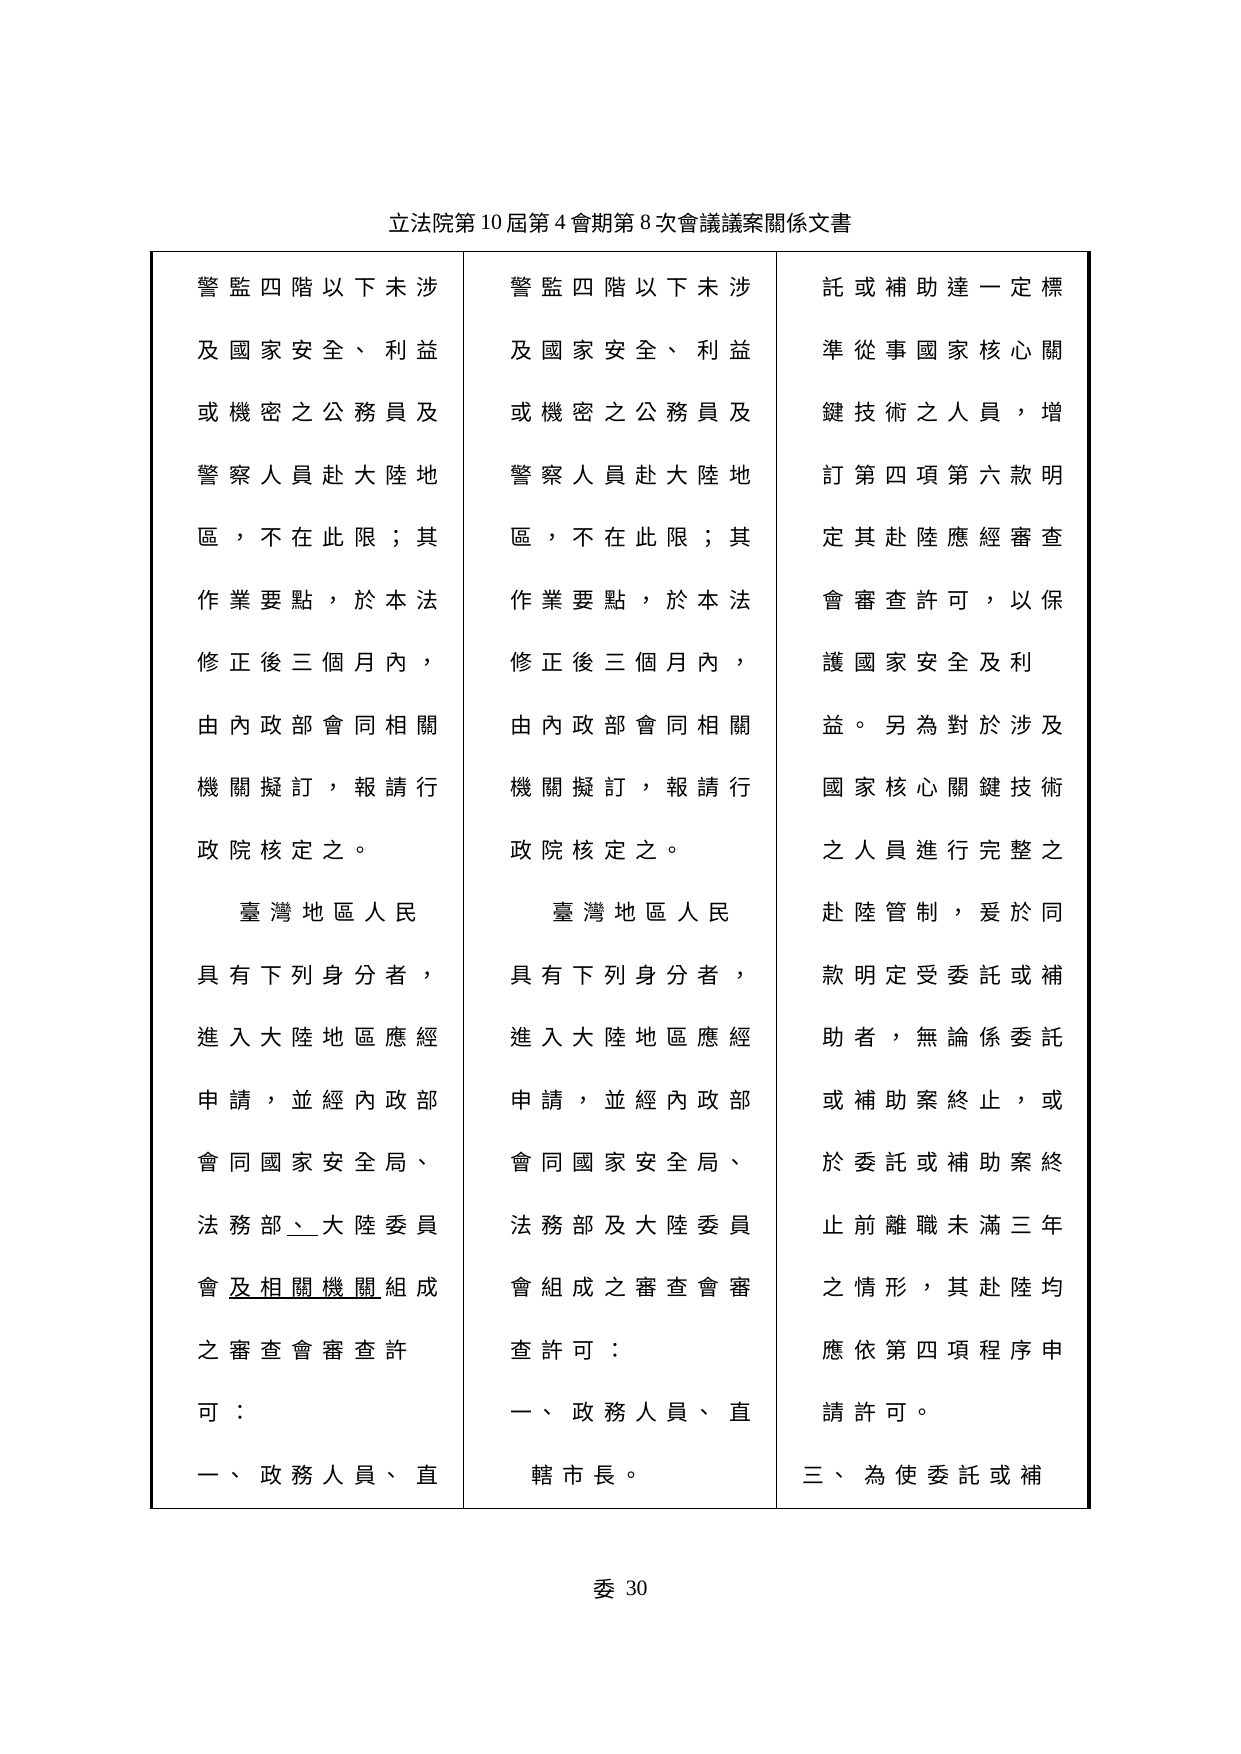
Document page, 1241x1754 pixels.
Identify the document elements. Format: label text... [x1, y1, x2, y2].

table_cell 警監四階以下未涉及國家安全、利益或機密之公務員及警察人員赴大陸地區，不在此限；其作業要點，於本法修正後三個月內，由內政部會同相關機關擬訂，報請行政院核定之。 臺灣地區人民具有下列身分者，進入大陸地區應經申請，並經內政部會同國家安全局、法務部、大陸委員會及相關機關組成之審查會審查許可： 一、政務人員、直 [153, 252, 463, 1508]
table_cell 託或補助達一定標準從事國家核心關鍵技術之人員，增訂第四項第六款明定其赴陸應經審查會審查許可，以保護國家安全及利益。另為對於涉及國家核心關鍵技術之人員進行完整之赴陸管制，爰於同款明定受委託或補助者，無論係委託或補助案終止，或於委託或補助案終止前離職未滿三年之情形，其赴陸均應依第四項程序申請許可。 三、為使委託或補 [777, 252, 1087, 1508]
table_cell 警監四階以下未涉及國家安全、利益或機密之公務員及警察人員赴大陸地區，不在此限；其作業要點，於本法修正後三個月內，由內政部會同相關機關擬訂，報請行政院核定之。 臺灣地區人民具有下列身分者，進入大陸地區應經申請，並經內政部會同國家安全局、法務部及大陸委員會組成之審查會審查許可： 一、政務人員、直轄市長。 [464, 252, 776, 1508]
